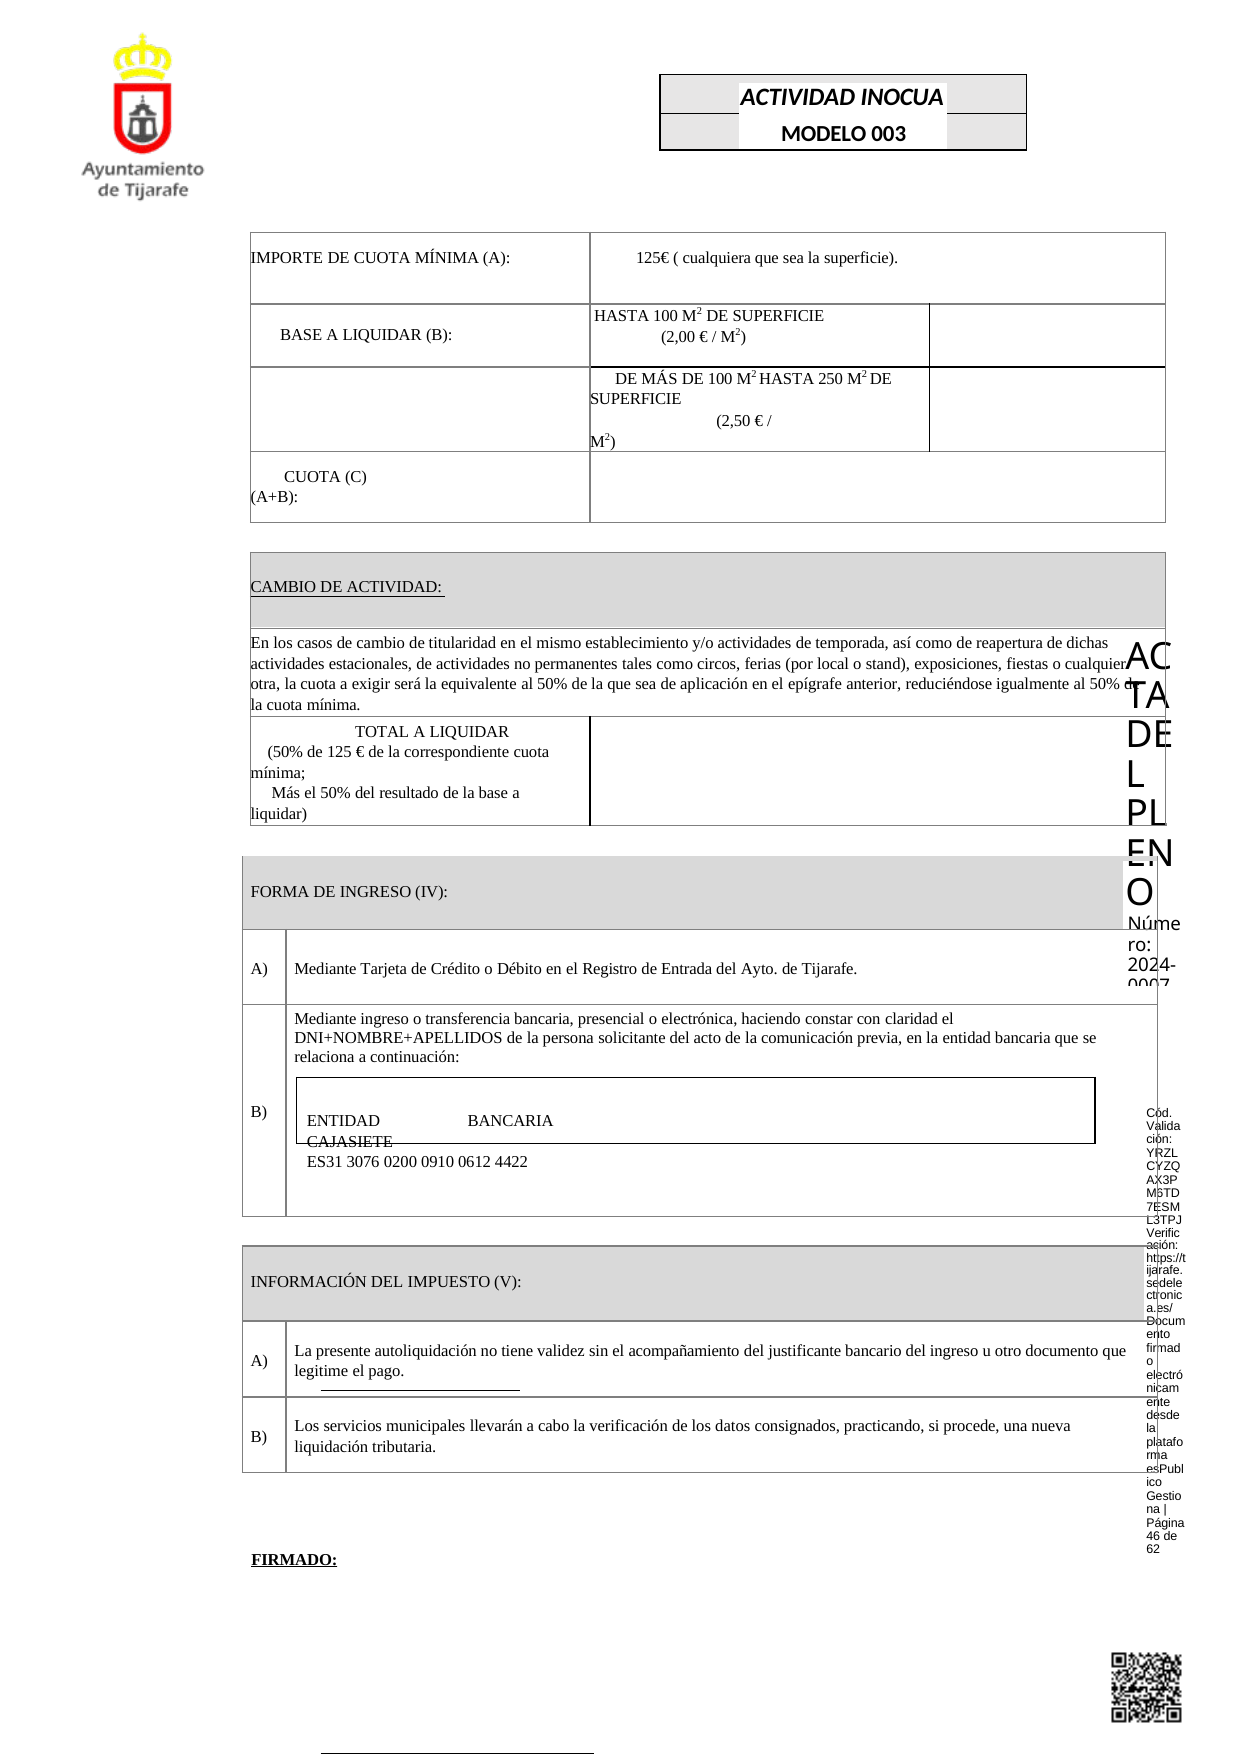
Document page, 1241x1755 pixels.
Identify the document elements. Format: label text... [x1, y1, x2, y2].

table_cell En los casos de cambio de titularidad en el mismo establecimiento y/o actividades de temporada, así como de reapertura de dichas actividades estacionales, de actividades no permanentes tales como circos, ferias (por local o stand), exposiciones, fiestas o cualquier otra, la cuota a exigir será la equivalente al 50% de la que sea de aplicación en el epígrafe anterior, reduciéndose igualmente al 50% de la cuota mínima. [251, 629, 1165, 716]
table_header [445, 553, 1165, 627]
table_cell A) [243, 930, 285, 1003]
table_cell TOTAL A LIQUIDAR (50% de 125 € de la correspondiente cuota mínima; Más el 50% del resultado de la base a liquidar) [251, 717, 589, 825]
table_cell [591, 452, 1165, 522]
table_cell [251, 368, 589, 451]
text Número: 2024-0007 Fecha: 01/10/2024 [1158, 913, 1185, 985]
table_header 125€ ( cualquiera que sea la superficie). [591, 233, 1165, 303]
table_header INFORMACIÓN DEL IMPUESTO (V): [243, 1247, 1144, 1320]
table_cell [930, 305, 1165, 366]
table_cell B) [243, 1005, 285, 1216]
text Número: 2024-0007 Fecha: 01/10/2024 [1127, 930, 1157, 985]
table_cell BASE A LIQUIDAR (B): [251, 305, 589, 366]
table_cell Los servicios municipales llevarán a cabo la verificación de los datos consignados, practicando, si procede, una nueva liquidación tributaria. [287, 1398, 1144, 1471]
table_cell [930, 368, 1165, 451]
table_cell B) [243, 1398, 285, 1471]
table_cell Mediante ingreso o transferencia bancaria, presencial o electrónica, haciendo constar con claridad el DNI+NOMBRE+APELLIDOS de la persona solicitante del acto de la comunicación previa, en la entidad bancaria que se relaciona a continuación: ENTIDAD BANCARIA CAJASIETE ES31 3076 0200 0910 0612 4422 [287, 1005, 1157, 1216]
table_cell DE MÁS DE 100 M2 HASTA 250 M2 DE SUPERFICIE (2,50 € / M2) [591, 368, 929, 451]
table_cell [251, 597, 445, 627]
table_cell HASTA 100 M2 DE SUPERFICIE (2,00 € / M2) [591, 305, 929, 366]
table_header CAMBIO DE ACTIVIDAD: [251, 553, 445, 596]
text ACTA DEL PLENO [1125, 638, 1185, 913]
table_cell CUOTA (C) (A+B): [251, 452, 589, 522]
table_cell A) [243, 1322, 285, 1396]
text Cód. Validación: YRZLCYZQAX3PM6TD7ESML3TPJ [1146, 1106, 1186, 1227]
text Verificación: https://tijarafe.sedelectronica.es/ [1146, 1227, 1186, 1315]
table_header IMPORTE DE CUOTA MÍNIMA (A): [251, 233, 589, 303]
table_cell La presente autoliquidación no tiene validez sin el acompañamiento del justificante bancario del ingreso u otro documento que legitime el pago. [287, 1322, 1144, 1396]
text Documento firmado electrónicamente desde la plataforma esPublico Gestiona | Página 46 de 62 [1146, 1315, 1186, 1557]
table_cell Mediante Tarjeta de Crédito o Débito en el Registro de Entrada del Ayto. de Tijarafe. [287, 930, 1157, 1003]
subtitle FIRMADO: [251, 1473, 1195, 1643]
table_cell [591, 717, 1123, 825]
table_header FORMA DE INGRESO (IV): [243, 861, 1123, 929]
